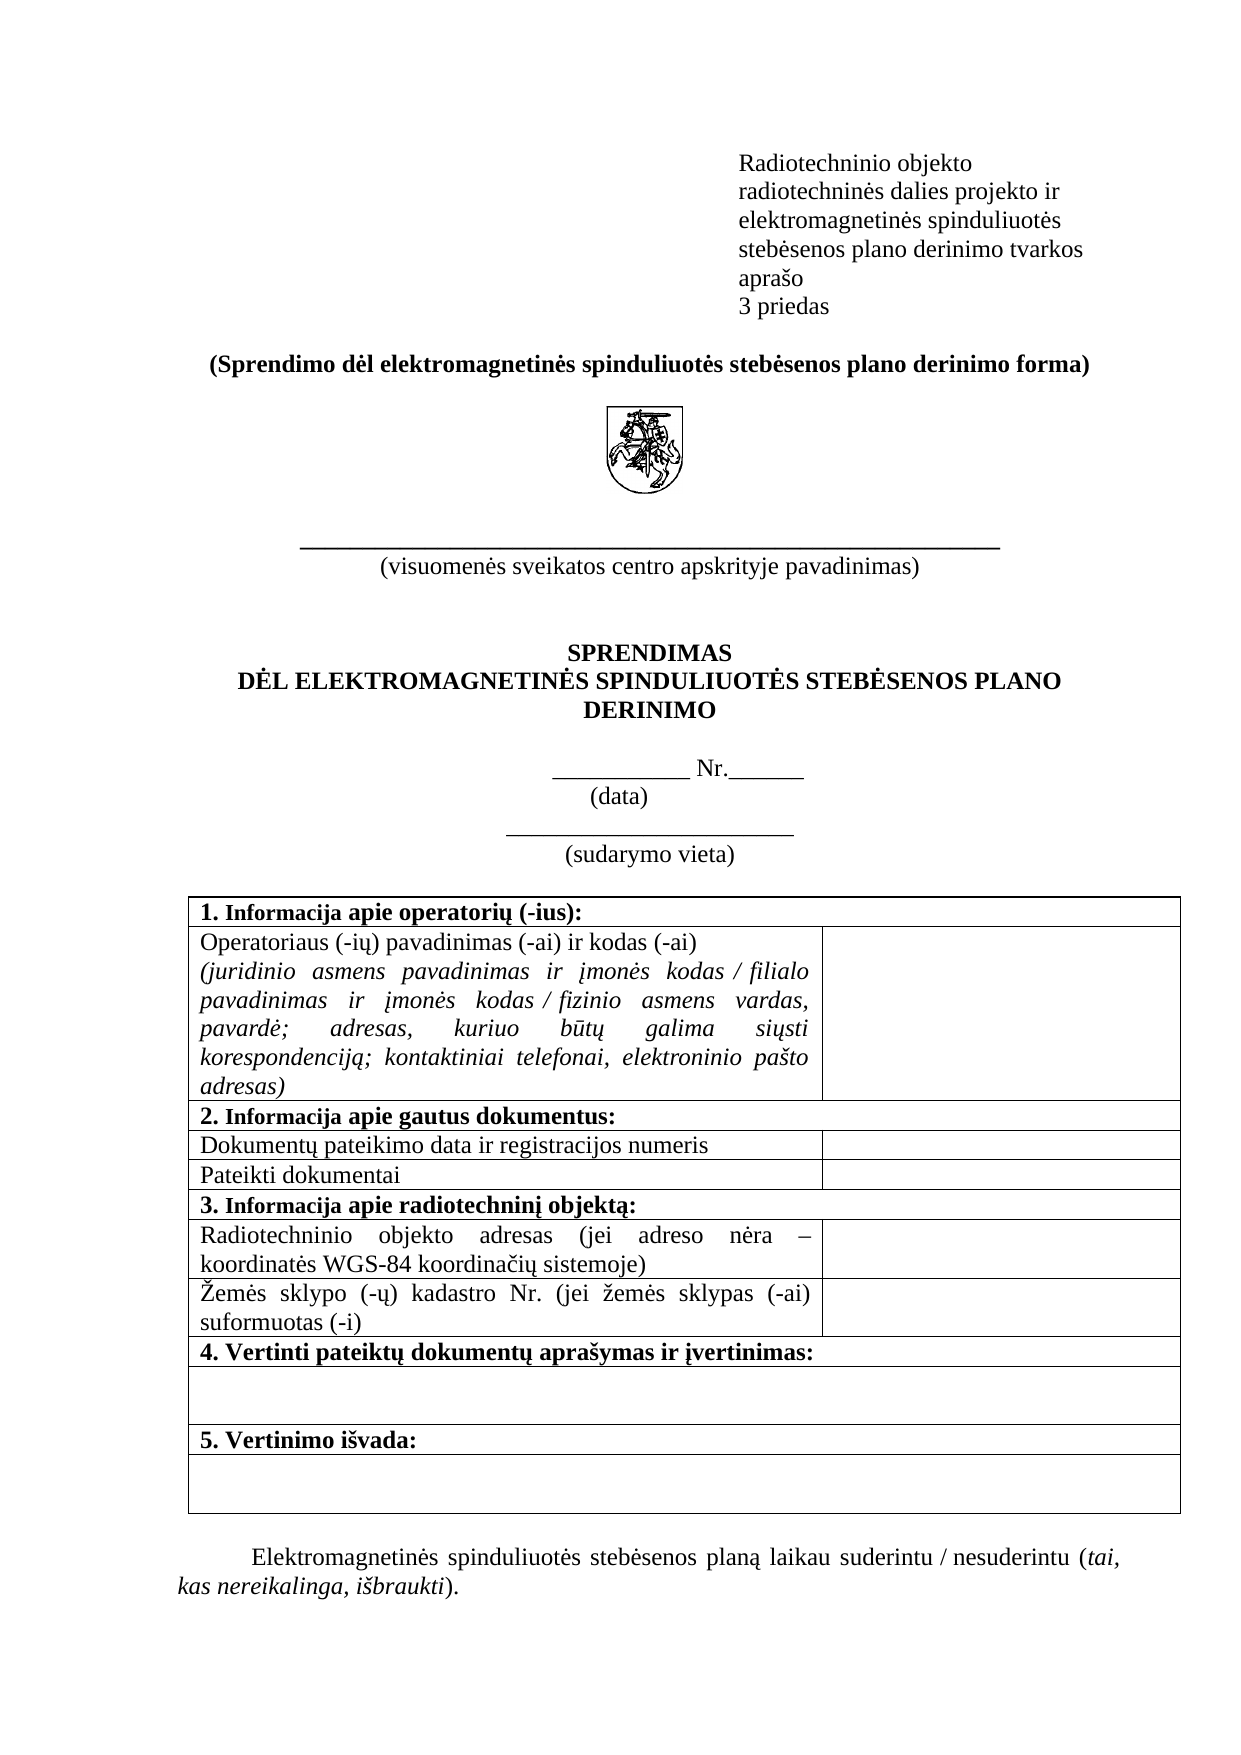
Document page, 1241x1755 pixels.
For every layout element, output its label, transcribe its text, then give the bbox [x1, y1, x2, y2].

table_cell [823, 1220, 1180, 1277]
table_cell [189, 1455, 1180, 1513]
table_cell 2. Informacija apie gautus dokumentus: [189, 1101, 1180, 1129]
text (sudarymo vieta) [177, 839, 1122, 868]
text (Sprendimo dėl elektromagnetinės spinduliuotės stebėsenos plano derinimo forma) [177, 349, 1122, 378]
text (data) [477, 781, 1122, 810]
table_cell 5. Vertinimo išvada: [189, 1425, 1180, 1454]
table_cell [189, 1367, 1180, 1424]
table_header 1. Informacija apie operatorių (-ius): [189, 898, 1180, 926]
text ___________ Nr.______ [477, 753, 1122, 781]
text ________________________________________________________ [177, 523, 1122, 551]
table_cell Žemės sklypo (-ų) kadastro Nr. (jei žemės sklypas (-ai) suformuotas (-i) [189, 1279, 822, 1336]
table_cell [823, 1160, 1180, 1189]
table_cell 3. Informacija apie radiotechninį objektą: [189, 1190, 1180, 1219]
table_cell [823, 1279, 1180, 1336]
table_cell [823, 1131, 1180, 1159]
table_cell 4. Vertinti pateiktų dokumentų aprašymas ir įvertinimas: [189, 1337, 1180, 1366]
table_cell Operatoriaus (-ių) pavadinimas (-ai) ir kodas (-ai) (juridinio asmens pavadinimas ir įmonės kodas / filialo pavadinimas ir įmonės kodas / fizinio asmens vardas, pavardė; adresas, kuriuo būtų galima siųsti korespondenciją; kontaktiniai telefonai, elektroninio pašto adresas) [189, 927, 822, 1100]
table_cell [823, 927, 1180, 1100]
text _______________________ [177, 810, 1122, 839]
text Elektromagnetinės spinduliuotės stebėsenos planą laikau suderintu / nesuderintu (tai, kas nereikalinga, išbraukti). [177, 1542, 1122, 1600]
text SPRENDIMAS [177, 638, 1122, 666]
text Radiotechninio objekto radiotechninės dalies projekto ir elektromagnetinės spinduliuotės stebėsenos plano derinimo tvarkos aprašo [738, 148, 1122, 291]
text DĖL ELEKTROMAGNETINĖS SPINDULIUOTĖS STEBĖSENOS PLANO DERINIMO [177, 666, 1122, 724]
text 3 priedas [738, 291, 1122, 320]
table_cell Radiotechninio objekto adresas (jei adreso nėra – koordinatės WGS-84 koordinačių sistemoje) [189, 1220, 822, 1277]
table_cell Pateikti dokumentai [189, 1160, 822, 1189]
table_cell Dokumentų pateikimo data ir registracijos numeris [189, 1131, 822, 1159]
text (visuomenės sveikatos centro apskrityje pavadinimas) [177, 551, 1122, 580]
